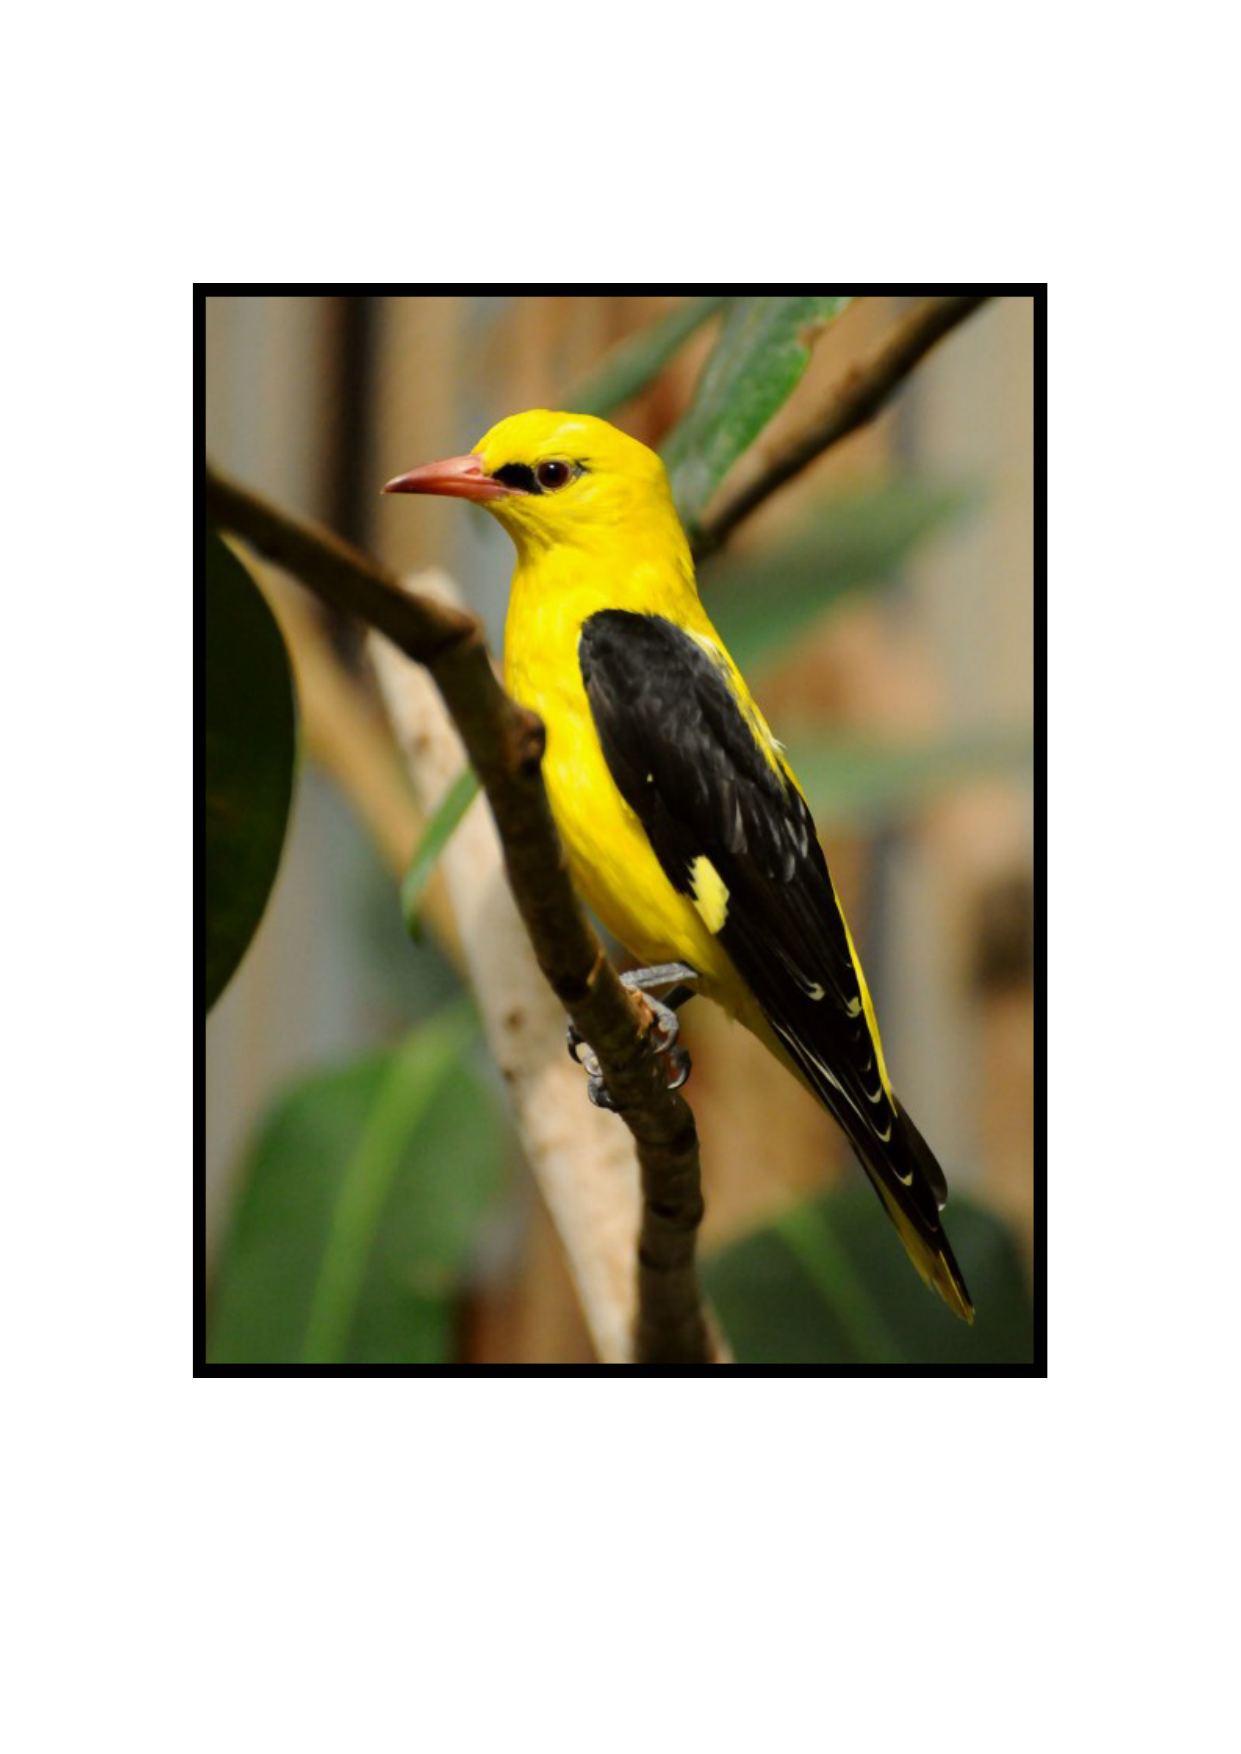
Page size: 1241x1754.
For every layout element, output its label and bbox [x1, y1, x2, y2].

picture [192, 283, 1048, 1378]
